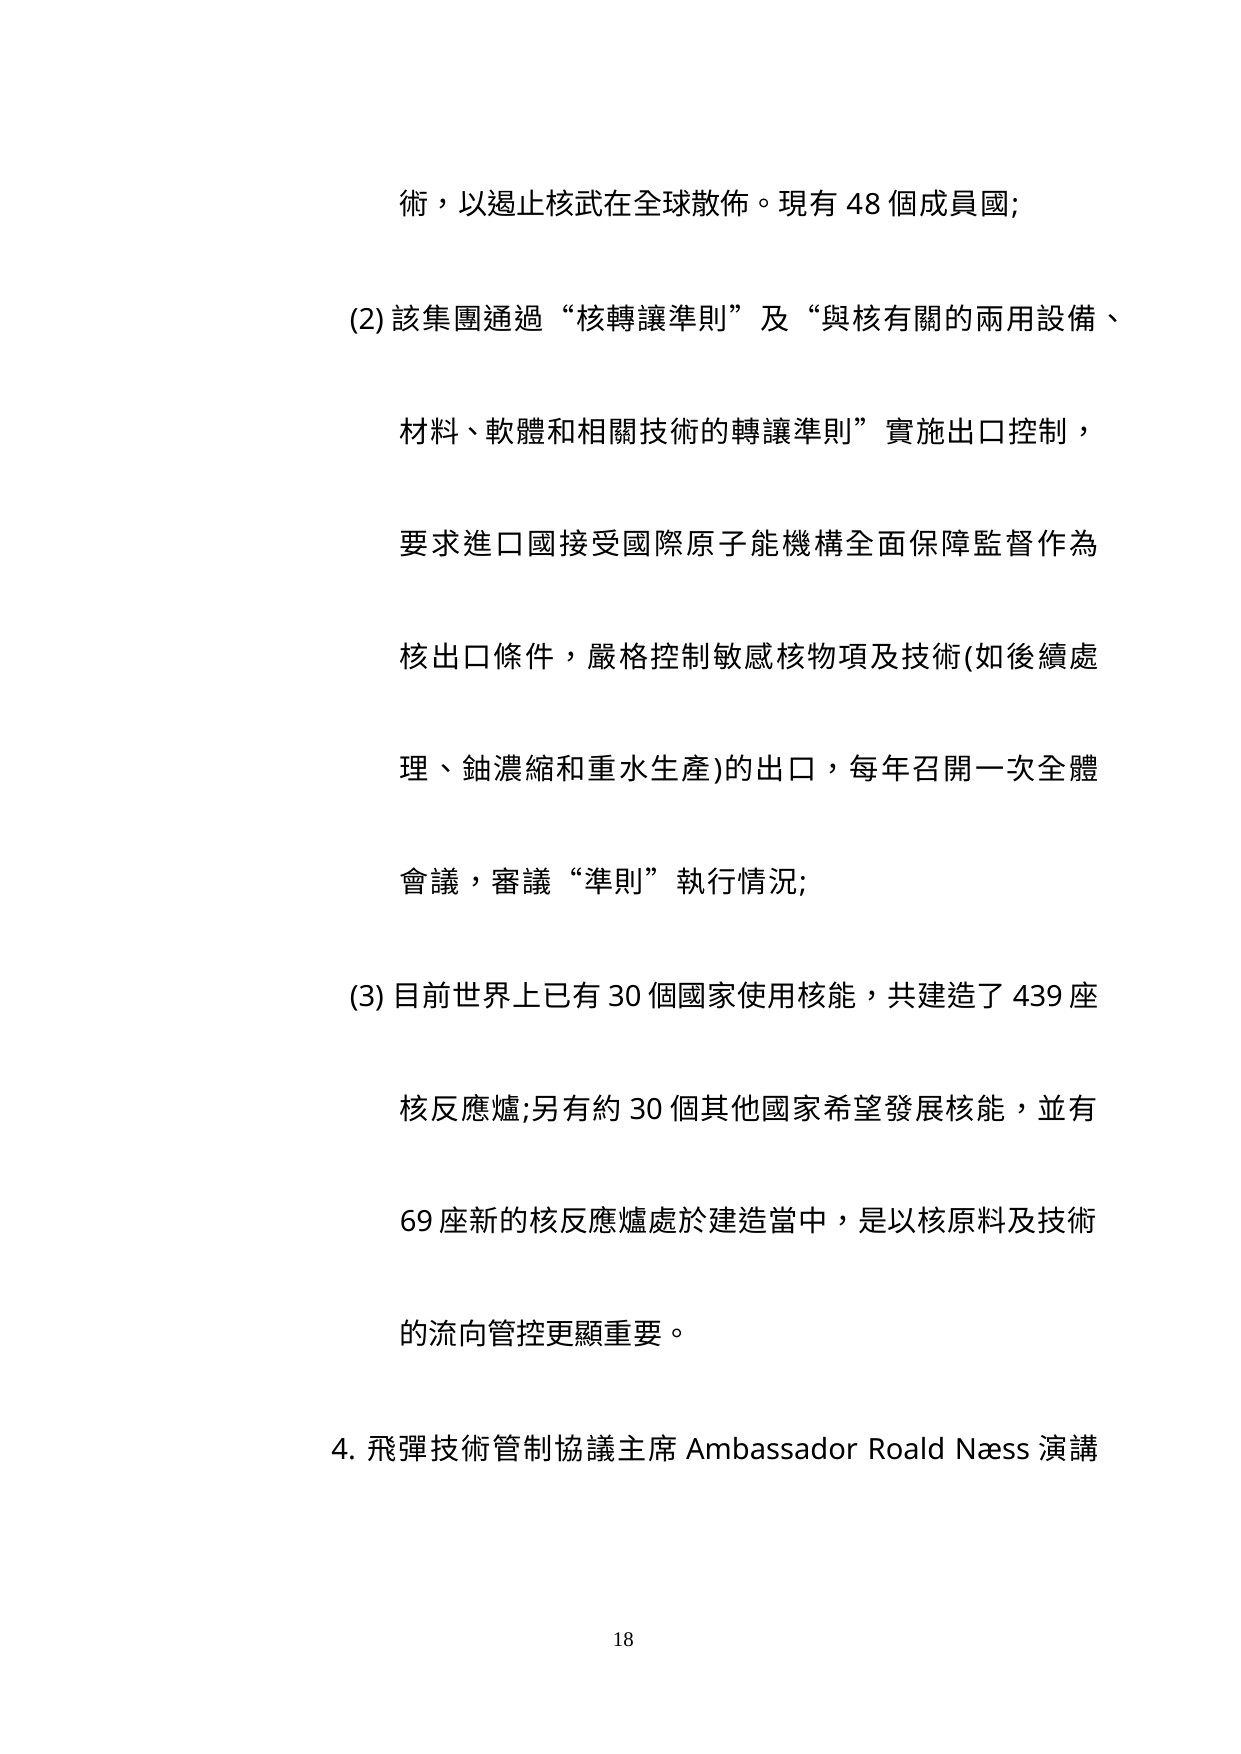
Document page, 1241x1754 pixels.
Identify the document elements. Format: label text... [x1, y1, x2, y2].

text 術，以遏止核武在全球散佈。現有48個成員國; [349, 164, 1098, 239]
text 4. 飛彈技術管制協議主席Ambassador Roald Næss演講 [331, 1409, 1098, 1484]
text (2) 該集團通過“核轉讓準則”及“與核有關的兩用設備、材料、軟體和相關技術的轉讓準則”實施出口控制，要求進口國接受國際原子能機構全面保障監督作為核出口條件，嚴格控制敏感核物項及技術(如後續處理、鈾濃縮和重水生產)的出口，每年召開一次全體會議，審議“準則”執行情況; [349, 279, 1098, 917]
text (3) 目前世界上已有30個國家使用核能，共建造了439座核反應爐;另有約30個其他國家希望發展核能，並有69座新的核反應爐處於建造當中，是以核原料及技術的流向管控更顯重要。 [349, 957, 1098, 1369]
